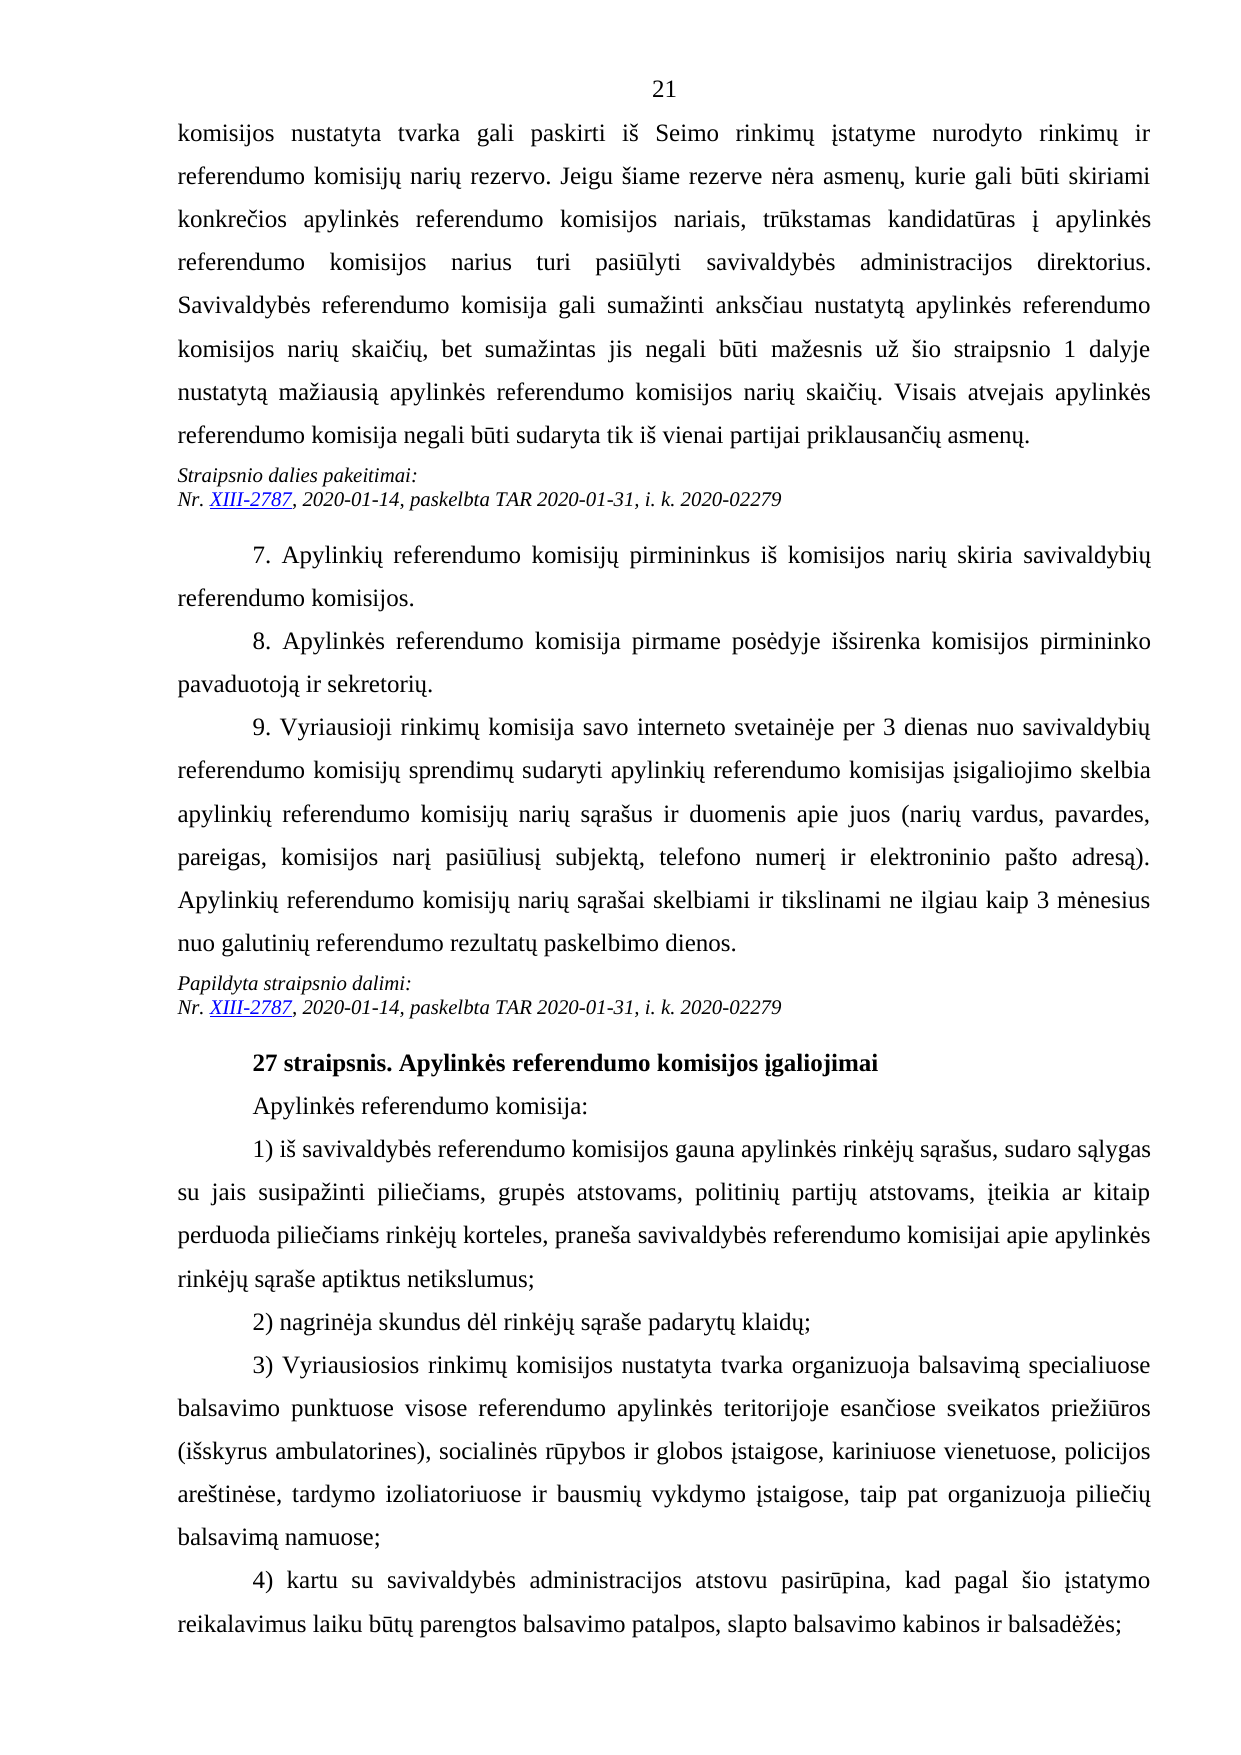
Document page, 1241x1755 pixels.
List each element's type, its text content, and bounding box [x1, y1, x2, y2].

text 8. Apylinkės referendumo komisija pirmame posėdyje išsirenka komisijos pirmininko pavaduotoją ir sekretorių. [177, 626, 1152, 698]
text 9. Vyriausioji rinkimų komisija savo interneto svetainėje per 3 dienas nuo savivaldybių referendumo komisijų sprendimų sudaryti apylinkių referendumo komisijas įsigaliojimo skelbia apylinkių referendumo komisijų narių sąrašus ir duomenis apie juos (narių vardus, pavardes, pareigas, komisijos narį pasiūliusį subjektą, telefono numerį ir elektroninio pašto adresą). Apylinkių referendumo komisijų narių sąrašai skelbiami ir tikslinami ne ilgiau kaip 3 mėnesius nuo galutinių referendumo rezultatų paskelbimo dienos. [177, 712, 1152, 957]
text 1) iš savivaldybės referendumo komisijos gauna apylinkės rinkėjų sąrašus, sudaro sąlygas su jais susipažinti piliečiams, grupės atstovams, politinių partijų atstovams, įteikia ar kitaip perduoda piliečiams rinkėjų korteles, praneša savivaldybės referendumo komisijai apie apylinkės rinkėjų sąraše aptiktus netikslumus; [177, 1134, 1152, 1292]
text Straipsnio dalies pakeitimai: [177, 463, 1152, 487]
text komisijos nustatyta tvarka gali paskirti iš Seimo rinkimų įstatyme nurodyto rinkimų ir referendumo komisijų narių rezervo. Jeigu šiame rezerve nėra asmenų, kurie gali būti skiriami konkrečios apylinkės referendumo komisijos nariais, trūkstamas kandidatūras į apylinkės referendumo komisijos narius turi pasiūlyti savivaldybės administracijos direktorius. Savivaldybės referendumo komisija gali sumažinti anksčiau nustatytą apylinkės referendumo komisijos narių skaičių, bet sumažintas jis negali būti mažesnis už šio straipsnio 1 dalyje nustatytą mažiausią apylinkės referendumo komisijos narių skaičių. Visais atvejais apylinkės referendumo komisija negali būti sudaryta tik iš vienai partijai priklausančių asmenų. [177, 118, 1152, 449]
text Apylinkės referendumo komisija: [177, 1091, 1152, 1120]
text 4) kartu su savivaldybės administracijos atstovu pasirūpina, kad pagal šio įstatymo reikalavimus laiku būtų parengtos balsavimo patalpos, slapto balsavimo kabinos ir balsadėžės; [177, 1566, 1152, 1637]
text Nr. XIII-2787, 2020-01-14, paskelbta TAR 2020-01-31, i. k. 2020-02279 [177, 995, 1152, 1019]
text Nr. XIII-2787, 2020-01-14, paskelbta TAR 2020-01-31, i. k. 2020-02279 [177, 487, 1152, 511]
text 7. Apylinkių referendumo komisijų pirmininkus iš komisijos narių skiria savivaldybių referendumo komisijos. [177, 540, 1152, 612]
text 2) nagrinėja skundus dėl rinkėjų sąraše padarytų klaidų; [177, 1307, 1152, 1336]
text 27 straipsnis. Apylinkės referendumo komisijos įgaliojimai [177, 1048, 1152, 1077]
text Papildyta straipsnio dalimi: [177, 971, 1152, 995]
text 3) Vyriausiosios rinkimų komisijos nustatyta tvarka organizuoja balsavimą specialiuose balsavimo punktuose visose referendumo apylinkės teritorijoje esančiose sveikatos priežiūros (išskyrus ambulatorines), socialinės rūpybos ir globos įstaigose, kariniuose vienetuose, policijos areštinėse, tardymo izoliatoriuose ir bausmių vykdymo įstaigose, taip pat organizuoja piliečių balsavimą namuose; [177, 1350, 1152, 1551]
